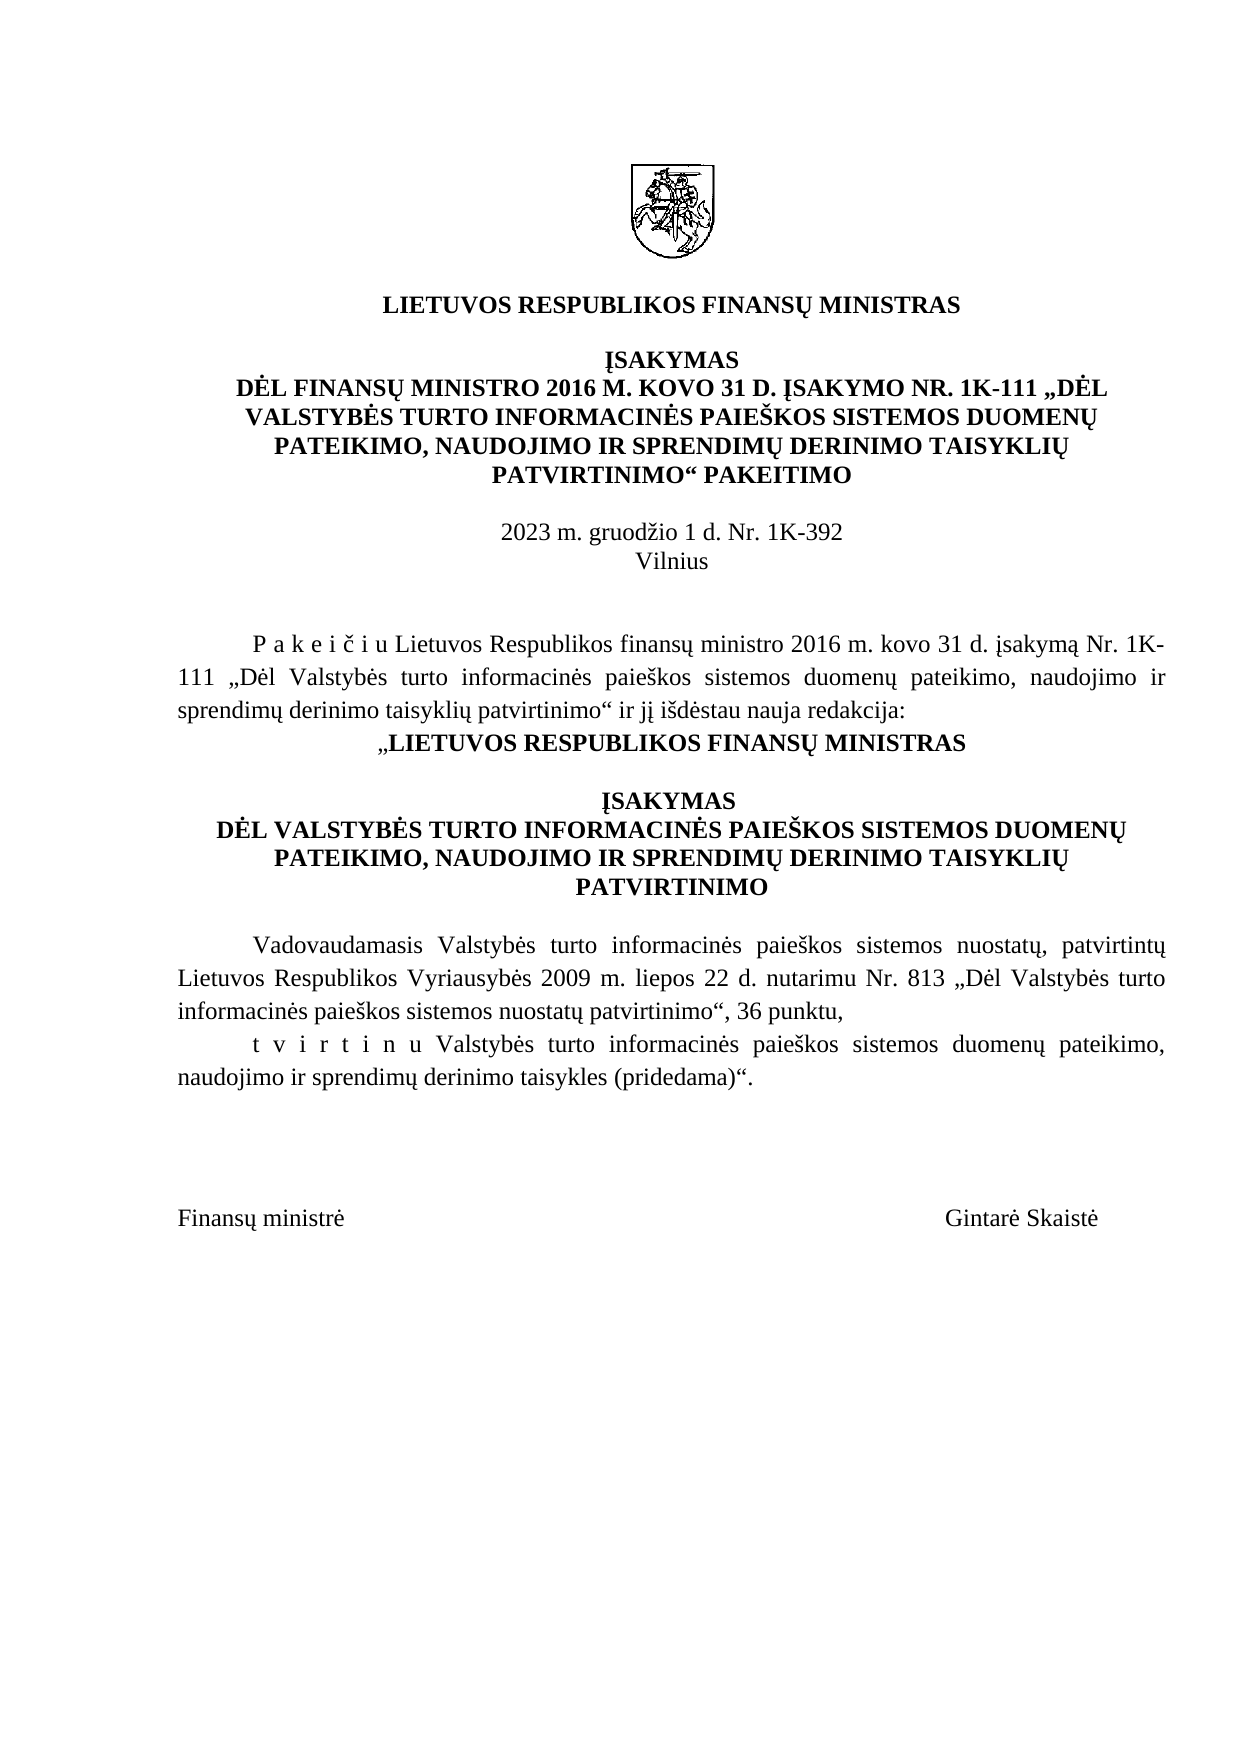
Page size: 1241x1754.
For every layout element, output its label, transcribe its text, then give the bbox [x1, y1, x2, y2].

text 2023 m. gruodžio 1 d. Nr. 1K-392 [177, 517, 1166, 546]
text „LIETUVOS RESPUBLIKOS FINANSŲ MINISTRAS [177, 728, 1166, 757]
text ĮSAKYMAS [177, 786, 1166, 815]
text DĖL Valstybės turto informacinės paieškos sistemos duomenų pateikimo, naudojimo ir sprendimų derinimo TAISYKLIŲ PATVIRTINIMO [177, 815, 1166, 901]
text Finansų ministrė Gintarė Skaistė [177, 1203, 1166, 1231]
text Vilnius [177, 546, 1166, 575]
text P a k e i č i u Lietuvos Respublikos finansų ministro 2016 m. kovo 31 d. įsakymą Nr. 1K-111 „Dėl Valstybės turto informacinės paieškos sistemos duomenų pateikimo, naudojimo ir sprendimų derinimo taisyklių patvirtinimo“ ir jį išdėstau nauja redakcija: [177, 629, 1166, 724]
text ĮSAKYMAS [177, 345, 1166, 373]
text Vadovaudamasis Valstybės turto informacinės paieškos sistemos nuostatų, patvirtintų Lietuvos Respublikos Vyriausybės 2009 m. liepos 22 d. nutarimu Nr. 813 „Dėl Valstybės turto informacinės paieškos sistemos nuostatų patvirtinimo“, 36 punktu, [177, 930, 1166, 1024]
text LIETUVOS RESPUBLIKOS FINANSŲ MINISTRAS [177, 290, 1166, 319]
text DĖL FINANSŲ MINISTRO 2016 M. KOVO 31 D. ĮSAKYMO NR. 1K-111 „DĖL Valstybės turto informacinės paieškos sistemos duomenų pateikimo, naudojimo ir sprendimų derinimo TAISYKLIŲ PATVIRTINIMO“ PAKEITIMO [177, 373, 1166, 488]
text t v i r t i n u Valstybės turto informacinės paieškos sistemos duomenų pateikimo, naudojimo ir sprendimų derinimo taisykles (pridedama)“. [177, 1029, 1166, 1091]
